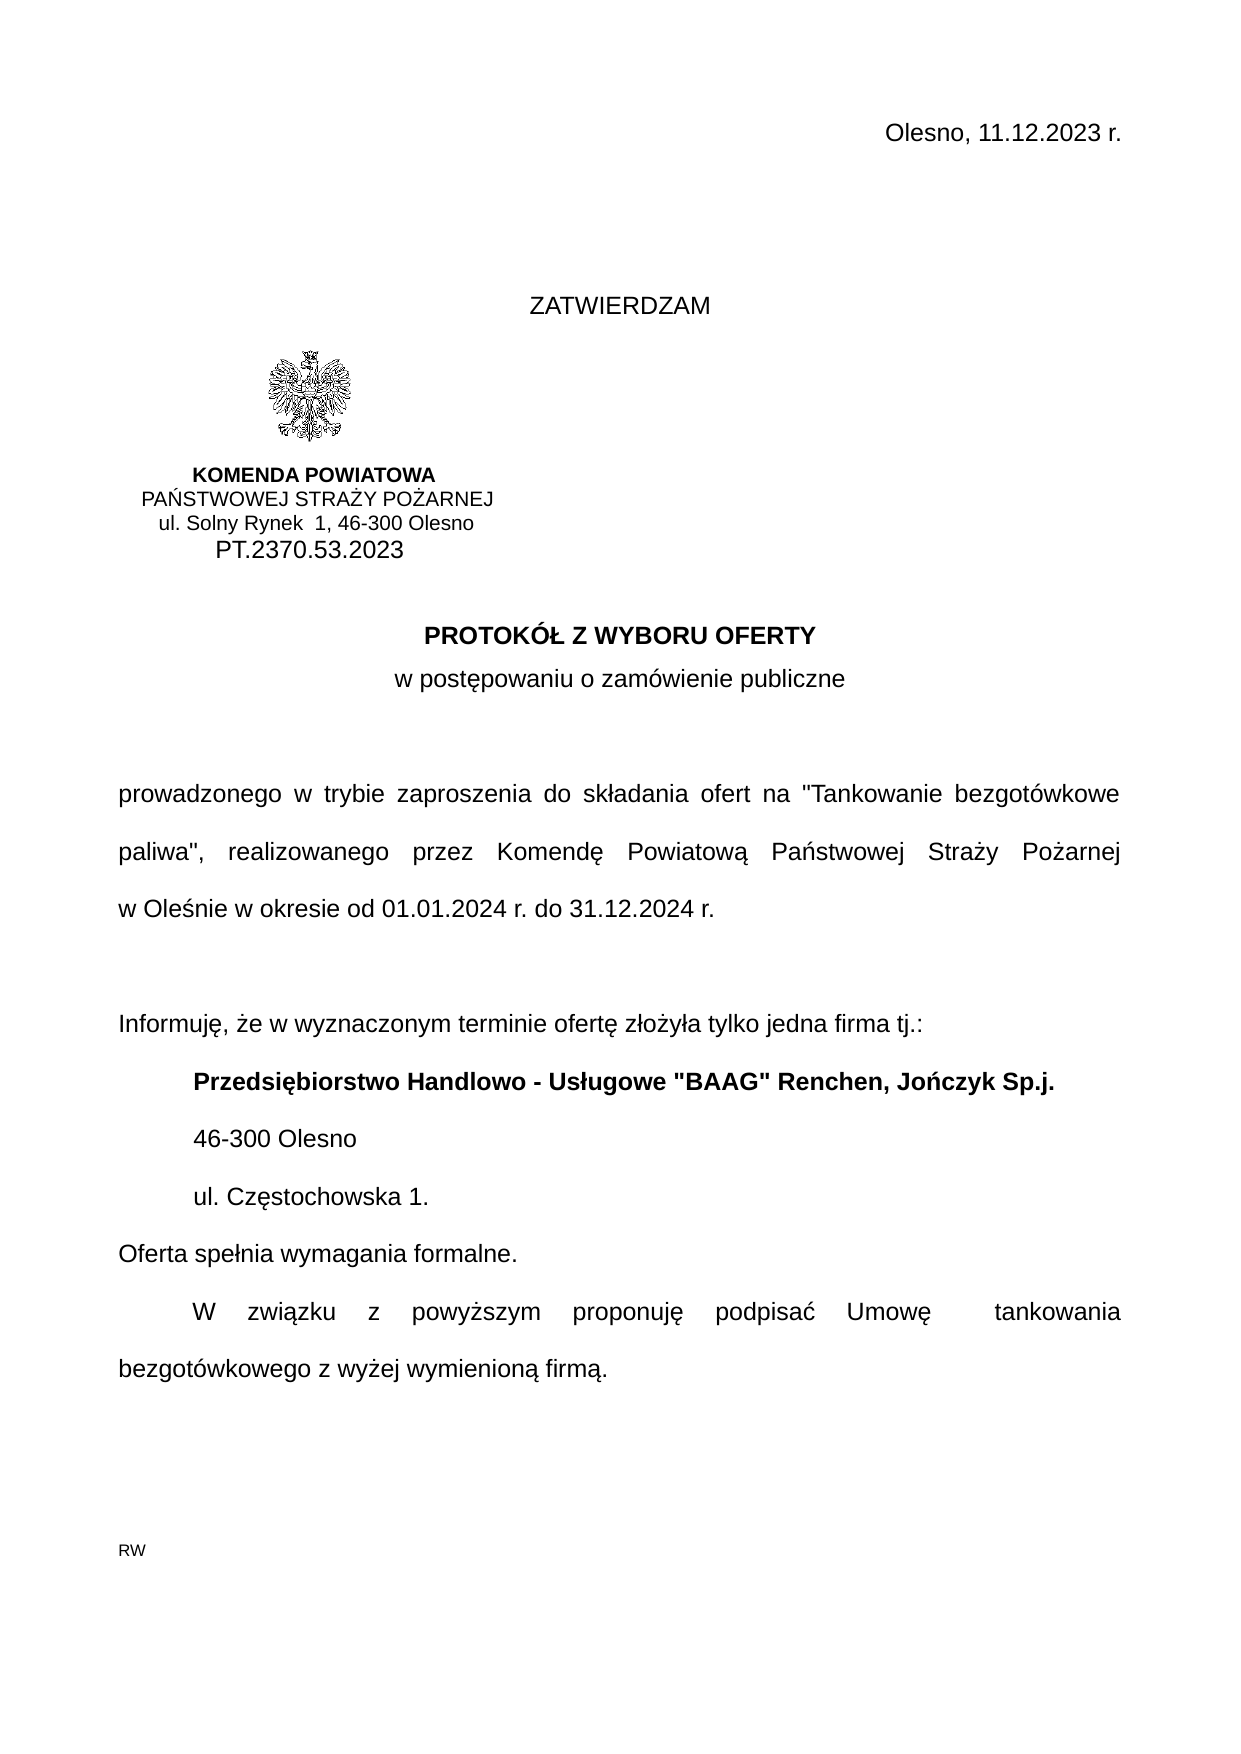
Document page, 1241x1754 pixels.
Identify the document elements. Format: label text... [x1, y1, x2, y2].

text PAŃSTWOWEJ STRAŻY POŻARNEJ [118, 487, 1122, 511]
text W związku z powyższym proponuję podpisać Umowę tankowania bezgotówkowego z wyżej wymienioną firmą. [118, 1297, 1122, 1383]
text RW [118, 1541, 1122, 1560]
list ul. Częstochowska 1. [156, 1182, 1122, 1211]
text ul. Solny Rynek 1, 46-300 Olesno [118, 511, 1122, 535]
text Olesno, 11.12.2023 r. [118, 118, 1122, 147]
list 46-300 Olesno [156, 1124, 1122, 1153]
text Oferta spełnia wymagania formalne. [118, 1239, 1122, 1268]
list Przedsiębiorstwo Handlowo - Usługowe "BAAG" Renchen, Jończyk Sp.j. [156, 1067, 1122, 1096]
text Informuję, że w wyznaczonym terminie ofertę złożyła tylko jedna firma tj.: [118, 1009, 1122, 1038]
text PROTOKÓŁ Z WYBORU OFERTY [118, 621, 1122, 650]
text w postępowaniu o zamówienie publiczne [118, 664, 1122, 693]
text ZATWIERDZAM [118, 291, 1122, 319]
picture [268, 349, 351, 442]
text KOMENDA POWIATOWA [118, 463, 1122, 487]
text prowadzonego w trybie zaproszenia do składania ofert na "Tankowanie bezgotówkowe paliwa", realizowanego przez Komendę Powiatową Państwowej Straży Pożarnej w Oleśnie w okresie od 01.01.2024 r. do 31.12.2024 r. [118, 779, 1122, 923]
text PT.2370.53.2023 [118, 535, 1122, 564]
